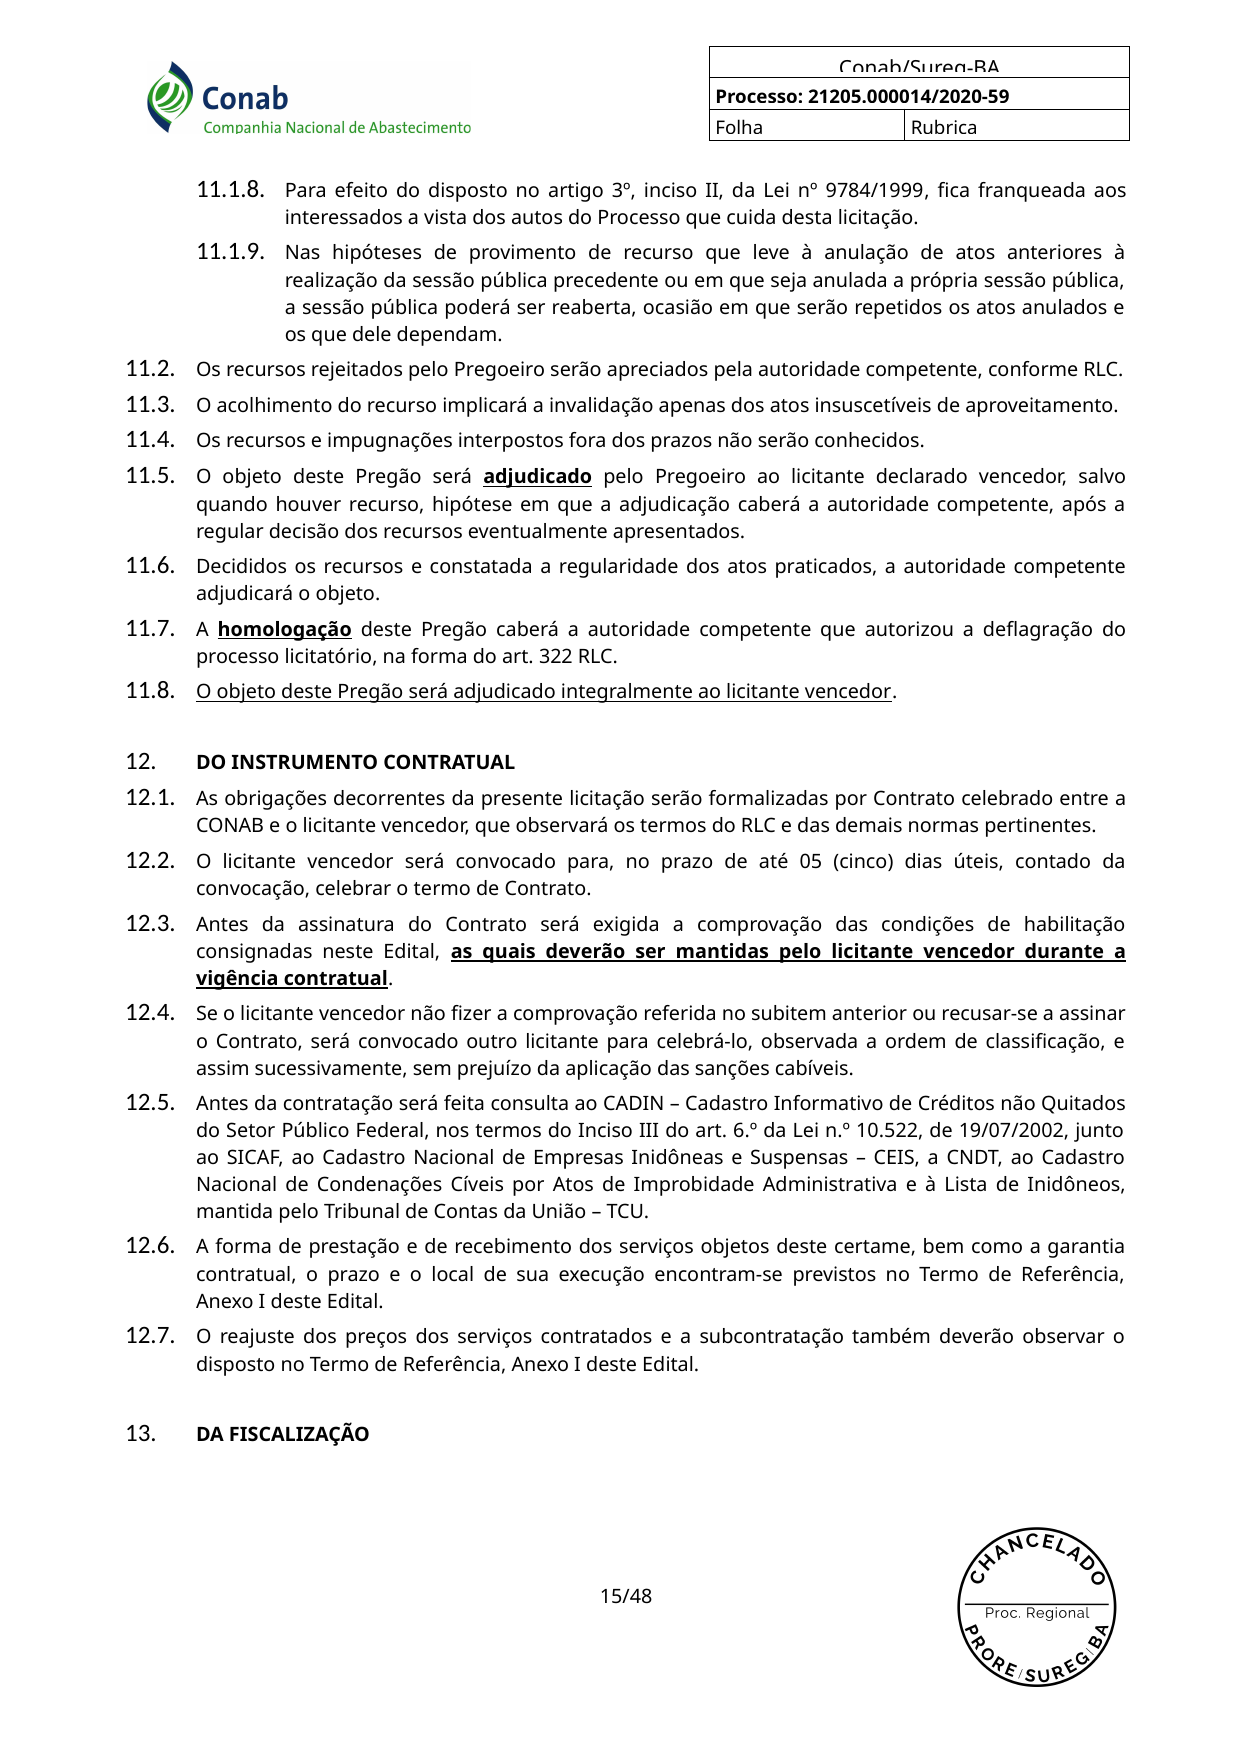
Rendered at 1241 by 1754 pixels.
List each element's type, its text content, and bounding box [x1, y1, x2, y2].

list DA FISCALIZAÇÃO [125, 1421, 1127, 1448]
list O licitante vencedor será convocado para, no prazo de até 05 (cinco) dias úteis, contado da convocação, celebrar o termo de Contrato. [125, 847, 1127, 901]
list O objeto deste Pregão será adjudicado integralmente ao licitante vencedor. [125, 678, 1127, 705]
list Os recursos rejeitados pelo Pregoeiro serão apreciados pela autoridade competente, conforme RLC. [125, 355, 1127, 383]
list Os recursos e impugnações interpostos fora dos prazos não serão conhecidos. [125, 427, 1127, 454]
picture [951, 1508, 1148, 1706]
list O objeto deste Pregão será adjudicado pelo Pregoeiro ao licitante declarado vencedor, salvo quando houver recurso, hipótese em que a adjudicação caberá a autoridade competente, após a regular decisão dos recursos eventualmente apresentados. [125, 462, 1127, 544]
list O reajuste dos preços dos serviços contratados e a subcontratação também deverão observar o disposto no Termo de Referência, Anexo I deste Edital. [125, 1322, 1127, 1377]
list Decididos os recursos e constatada a regularidade dos atos praticados, a autoridade competente adjudicará o objeto. [125, 552, 1127, 607]
list As obrigações decorrentes da presente licitação serão formalizadas por Contrato celebrado entre a CONAB e o licitante vencedor, que observará os termos do RLC e das demais normas pertinentes. [125, 784, 1127, 839]
list A homologação deste Pregão caberá a autoridade competente que autorizou a deflagração do processo licitatório, na forma do art. 322 RLC. [125, 615, 1127, 669]
picture [147, 61, 471, 134]
list DO INSTRUMENTO CONTRATUAL [125, 749, 1127, 776]
list Antes da contratação será feita consulta ao CADIN – Cadastro Informativo de Créditos não Quitados do Setor Público Federal, nos termos do Inciso III do art. 6.º da Lei n.º 10.522, de 19/07/2002, junto ao SICAF, ao Cadastro Nacional de Empresas Inidôneas e Suspensas – CEIS, a CNDT, ao Cadastro Nacional de Condenações Cíveis por Atos de Improbidade Administrativa e à Lista de Inidôneos, mantida pelo Tribunal de Contas da União – TCU. [125, 1089, 1127, 1224]
list Nas hipóteses de provimento de recurso que leve à anulação de atos anteriores à realização da sessão pública precedente ou em que seja anulada a própria sessão pública, a sessão pública poderá ser reaberta, ocasião em que serão repetidos os atos anulados e os que dele dependam. [196, 239, 1127, 347]
list Antes da assinatura do Contrato será exigida a comprovação das condições de habilitação consignadas neste Edital, as quais deverão ser mantidas pelo licitante vencedor durante a vigência contratual. [125, 910, 1127, 991]
list A forma de prestação e de recebimento dos serviços objetos deste certame, bem como a garantia contratual, o prazo e o local de sua execução encontram-se previstos no Termo de Referência, Anexo I deste Edital. [125, 1233, 1127, 1314]
list Se o licitante vencedor não fizer a comprovação referida no subitem anterior ou recusar-se a assinar o Contrato, será convocado outro licitante para celebrá-lo, observada a ordem de classificação, e assim sucessivamente, sem prejuízo da aplicação das sanções cabíveis. [125, 999, 1127, 1081]
list O acolhimento do recurso implicará a invalidação apenas dos atos insuscetíveis de aproveitamento. [125, 391, 1127, 418]
list Para efeito do disposto no artigo 3º, inciso II, da Lei nº 9784/1999, fica franqueada aos interessados a vista dos autos do Processo que cuida desta licitação. [196, 176, 1127, 230]
